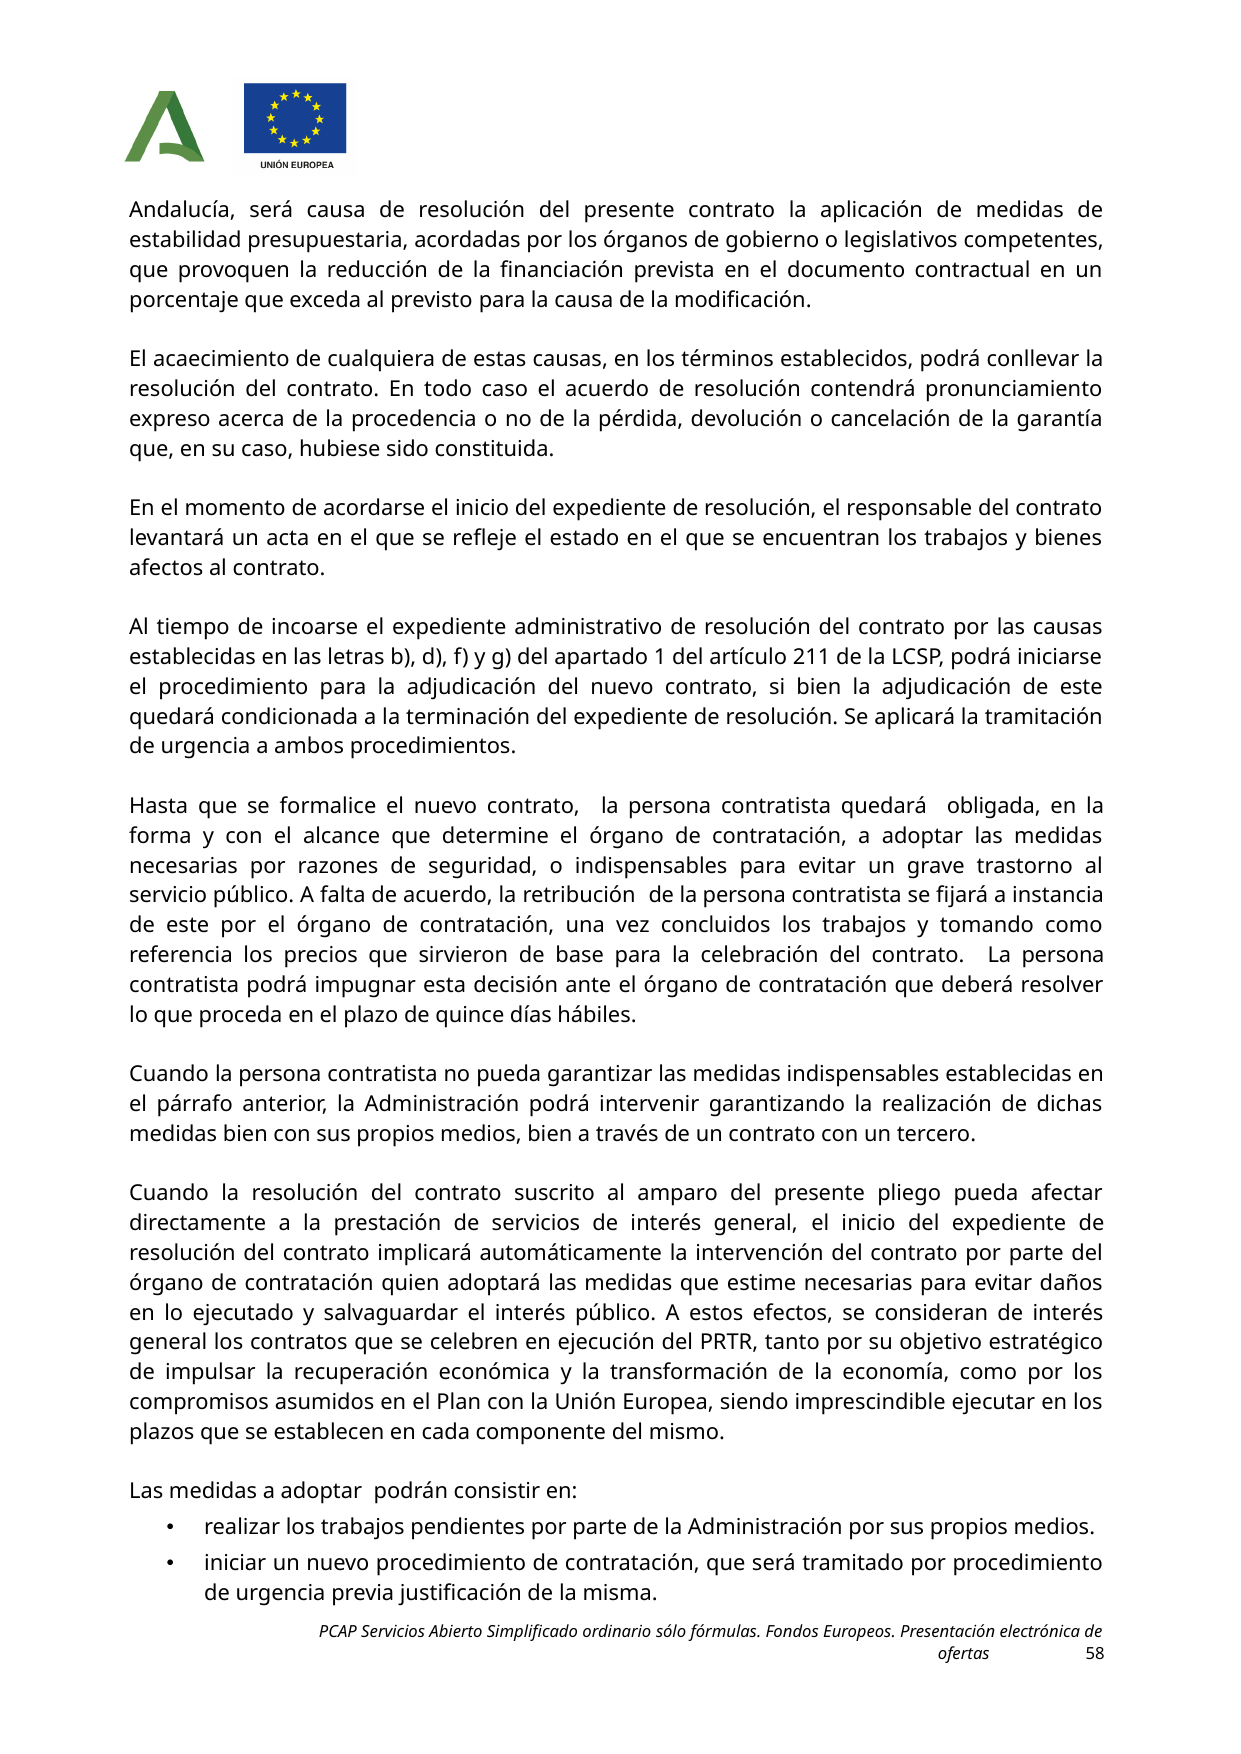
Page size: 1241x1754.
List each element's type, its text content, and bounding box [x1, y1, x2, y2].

picture [120, 86, 209, 166]
text Cuando la persona contratista no pueda garantizar las medidas indispensables establecidas en el párrafo anterior, la Administración podrá intervenir garantizando la realización de dichas medidas bien con sus propios medios, bien a través de un contrato con un tercero. [129, 1058, 1104, 1148]
text Andalucía, será causa de resolución del presente contrato la aplicación de medidas de estabilidad presupuestaria, acordadas por los órganos de gobierno o legislativos competentes, que provoquen la reducción de la financiación prevista en el documento contractual en un porcentaje que exceda al previsto para la causa de la modificación. [129, 194, 1104, 313]
picture [232, 78, 358, 176]
list iniciar un nuevo procedimiento de contratación, que será tramitado por procedimiento de urgencia previa justificación de la misma. [166, 1547, 1104, 1606]
text Cuando la resolución del contrato suscrito al amparo del presente pliego pueda afectar directamente a la prestación de servicios de interés general, el inicio del expediente de resolución del contrato implicará automáticamente la intervención del contrato por parte del órgano de contratación quien adoptará las medidas que estime necesarias para evitar daños en lo ejecutado y salvaguardar el interés público. A estos efectos, se consideran de interés general los contratos que se celebren en ejecución del PRTR, tanto por su objetivo estratégico de impulsar la recuperación económica y la transformación de la economía, como por los compromisos asumidos en el Plan con la Unión Europea, siendo imprescindible ejecutar en los plazos que se establecen en cada componente del mismo. [129, 1177, 1104, 1446]
text En el momento de acordarse el inicio del expediente de resolución, el responsable del contrato levantará un acta en el que se refleje el estado en el que se encuentran los trabajos y bienes afectos al contrato. [129, 492, 1104, 582]
text Las medidas a adoptar podrán consistir en: [129, 1475, 1104, 1505]
list realizar los trabajos pendientes por parte de la Administración por sus propios medios. [166, 1511, 1104, 1541]
text Al tiempo de incoarse el expediente administrativo de resolución del contrato por las causas establecidas en las letras b), d), f) y g) del apartado 1 del artículo 211 de la LCSP, podrá iniciarse el procedimiento para la adjudicación del nuevo contrato, si bien la adjudicación de este quedará condicionada a la terminación del expediente de resolución. Se aplicará la tramitación de urgencia a ambos procedimientos. [129, 611, 1104, 760]
text El acaecimiento de cualquiera de estas causas, en los términos establecidos, podrá conllevar la resolución del contrato. En todo caso el acuerdo de resolución contendrá pronunciamiento expreso acerca de la procedencia o no de la pérdida, devolución o cancelación de la garantía que, en su caso, hubiese sido constituida. [129, 343, 1104, 462]
text Hasta que se formalice el nuevo contrato, la persona contratista quedará obligada, en la forma y con el alcance que determine el órgano de contratación, a adoptar las medidas necesarias por razones de seguridad, o indispensables para evitar un grave trastorno al servicio público. A falta de acuerdo, la retribución de la persona contratista se fijará a instancia de este por el órgano de contratación, una vez concluidos los trabajos y tomando como referencia los precios que sirvieron de base para la celebración del contrato. La persona contratista podrá impugnar esta decisión ante el órgano de contratación que deberá resolver lo que proceda en el plazo de quince días hábiles. [129, 790, 1104, 1028]
